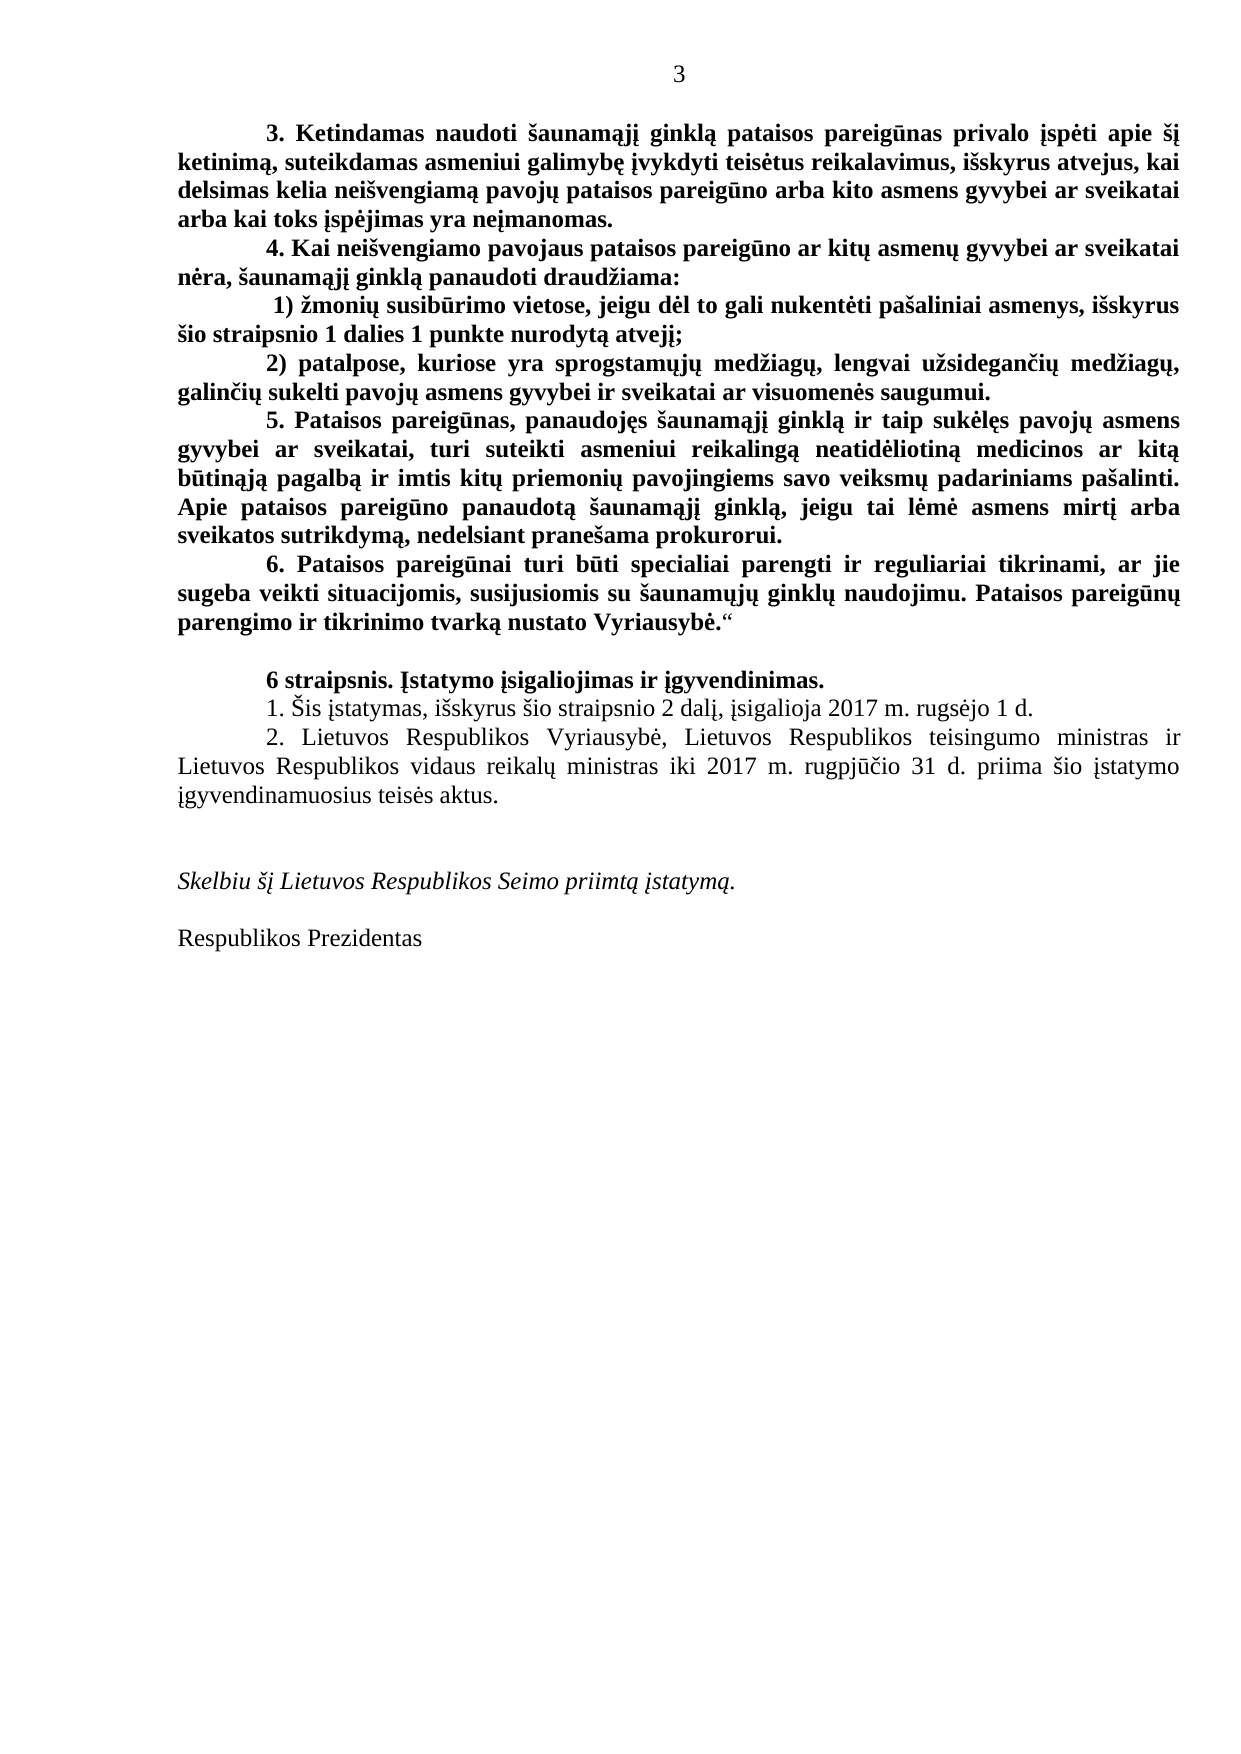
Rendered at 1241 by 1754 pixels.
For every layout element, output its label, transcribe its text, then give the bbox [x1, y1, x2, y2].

text Skelbiu šį Lietuvos Respublikos Seimo priimtą įstatymą. [177, 866, 1181, 895]
text 3. Ketindamas naudoti šaunamąjį ginklą pataisos pareigūnas privalo įspėti apie šį ketinimą, suteikdamas asmeniui galimybę įvykdyti teisėtus reikalavimus, išskyrus atvejus, kai delsimas kelia neišvengiamą pavojų pataisos pareigūno arba kito asmens gyvybei ar sveikatai arba kai toks įspėjimas yra neįmanomas. [177, 118, 1181, 233]
text 2. Lietuvos Respublikos Vyriausybė, Lietuvos Respublikos teisingumo ministras ir Lietuvos Respublikos vidaus reikalų ministras iki 2017 m. rugpjūčio 31 d. priima šio įstatymo įgyvendinamuosius teisės aktus. [177, 722, 1181, 808]
text 1. Šis įstatymas, išskyrus šio straipsnio 2 dalį, įsigalioja 2017 m. rugsėjo 1 d. [177, 693, 1181, 722]
text 5. Pataisos pareigūnas, panaudojęs šaunamąjį ginklą ir taip sukėlęs pavojų asmens gyvybei ar sveikatai, turi suteikti asmeniui reikalingą neatidėliotiną medicinos ar kitą būtinąją pagalbą ir imtis kitų priemonių pavojingiems savo veiksmų padariniams pašalinti. Apie pataisos pareigūno panaudotą šaunamąjį ginklą, jeigu tai lėmė asmens mirtį arba sveikatos sutrikdymą, nedelsiant pranešama prokurorui. [177, 406, 1181, 549]
text 1) žmonių susibūrimo vietose, jeigu dėl to gali nukentėti pašaliniai asmenys, išskyrus šio straipsnio 1 dalies 1 punkte nurodytą atvejį; [177, 291, 1181, 348]
text 6. Pataisos pareigūnai turi būti specialiai parengti ir reguliariai tikrinami, ar jie sugeba veikti situacijomis, susijusiomis su šaunamųjų ginklų naudojimu. Pataisos pareigūnų parengimo ir tikrinimo tvarką nustato Vyriausybė.“ [177, 549, 1181, 636]
text 4. Kai neišvengiamo pavojaus pataisos pareigūno ar kitų asmenų gyvybei ar sveikatai nėra, šaunamąjį ginklą panaudoti draudžiama: [177, 233, 1181, 291]
text 2) patalpose, kuriose yra sprogstamųjų medžiagų, lengvai užsidegančių medžiagų, galinčių sukelti pavojų asmens gyvybei ir sveikatai ar visuomenės saugumui. [177, 348, 1181, 406]
text Respublikos Prezidentas [177, 923, 1181, 952]
text 6 straipsnis. Įstatymo įsigaliojimas ir įgyvendinimas. [177, 665, 1181, 693]
